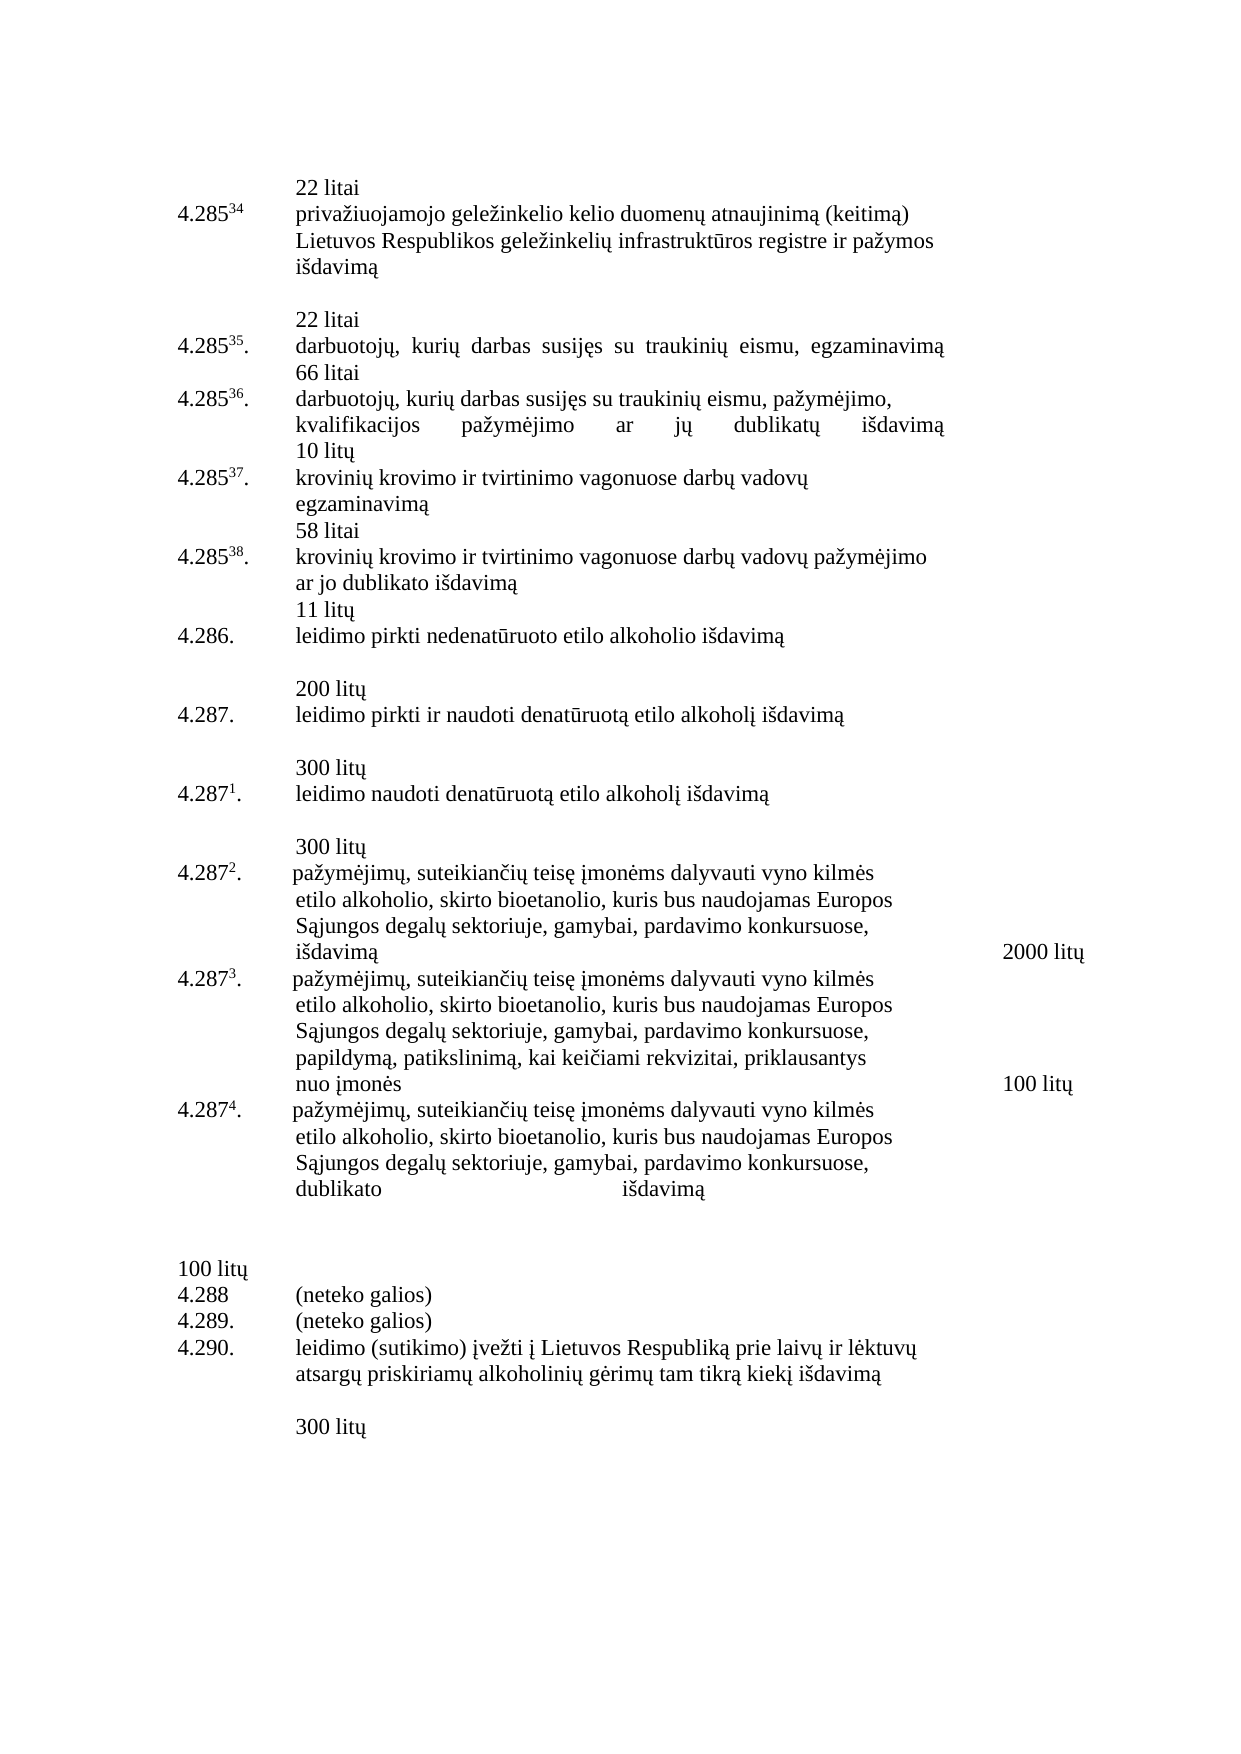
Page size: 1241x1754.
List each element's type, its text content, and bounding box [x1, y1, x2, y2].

text išdavimą 2000 litų [177, 938, 1122, 965]
subtitle egzaminavimą 58 litai [177, 490, 945, 543]
text 4.2873. pažymėjimų, suteikiančių teisę įmonėms dalyvauti vyno kilmės [177, 965, 1122, 991]
text 4.2872. pažymėjimų, suteikiančių teisę įmonėms dalyvauti vyno kilmės [177, 859, 1122, 886]
text nuo įmonės 100 litų [177, 1070, 1122, 1096]
text ar jo dublikato išdavimą 11 litų [177, 569, 945, 622]
text etilo alkoholio, skirto bioetanolio, kuris bus naudojamas Europos [177, 886, 1122, 912]
text 4.2874. pažymėjimų, suteikiančių teisę įmonėms dalyvauti vyno kilmės [177, 1096, 1122, 1123]
subtitle 4.28537. krovinių krovimo ir tvirtinimo vagonuose darbų vadovų [177, 464, 945, 490]
text etilo alkoholio, skirto bioetanolio, kuris bus naudojamas Europos [177, 991, 1122, 1017]
text 22 litai [177, 148, 945, 200]
text 4.287. leidimo pirkti ir naudoti denatūruotą etilo alkoholį išdavimą 300 litų [177, 701, 945, 780]
text 4.289. (neteko galios) [177, 1307, 945, 1334]
subtitle 4.28536. darbuotojų, kurių darbas susijęs su traukinių eismu, pažymėjimo, [177, 385, 945, 411]
text Sąjungos degalų sektoriuje, gamybai, pardavimo konkursuose, [177, 912, 1122, 938]
text etilo alkoholio, skirto bioetanolio, kuris bus naudojamas Europos [177, 1123, 1122, 1149]
subtitle kvalifikacijos pažymėjimo ar jų dublikatų išdavimą 10 litų [177, 411, 945, 464]
text Sąjungos degalų sektoriuje, gamybai, pardavimo konkursuose, [177, 1017, 1122, 1044]
text papildymą, patikslinimą, kai keičiami rekvizitai, priklausantys [177, 1044, 1122, 1070]
text 4.2871. leidimo naudoti denatūruotą etilo alkoholį išdavimą 300 litų [177, 780, 945, 859]
text dublikato išdavimą 100 litų [177, 1176, 945, 1281]
text 4.290. leidimo (sutikimo) įvežti į Lietuvos Respubliką prie laivų ir lėktuvų atsargų priskiriamų alkoholinių gėrimų tam tikrą kiekį išdavimą 300 litų [177, 1334, 945, 1439]
text 4.28538. krovinių krovimo ir tvirtinimo vagonuose darbų vadovų pažymėjimo [177, 543, 945, 569]
text 4.288 (neteko galios) [177, 1281, 945, 1307]
text 4.28534 privažiuojamojo geležinkelio kelio duomenų atnaujinimą (keitimą) Lietuvos Respublikos geležinkelių infrastruktūros registre ir pažymos išdavimą 22 litai [177, 200, 945, 332]
text Sąjungos degalų sektoriuje, gamybai, pardavimo konkursuose, [177, 1149, 1122, 1176]
subtitle 4.28535. darbuotojų, kurių darbas susijęs su traukinių eismu, egzaminavimą 66 litai [177, 332, 945, 385]
text 4.286. leidimo pirkti nedenatūruoto etilo alkoholio išdavimą 200 litų [177, 622, 945, 701]
